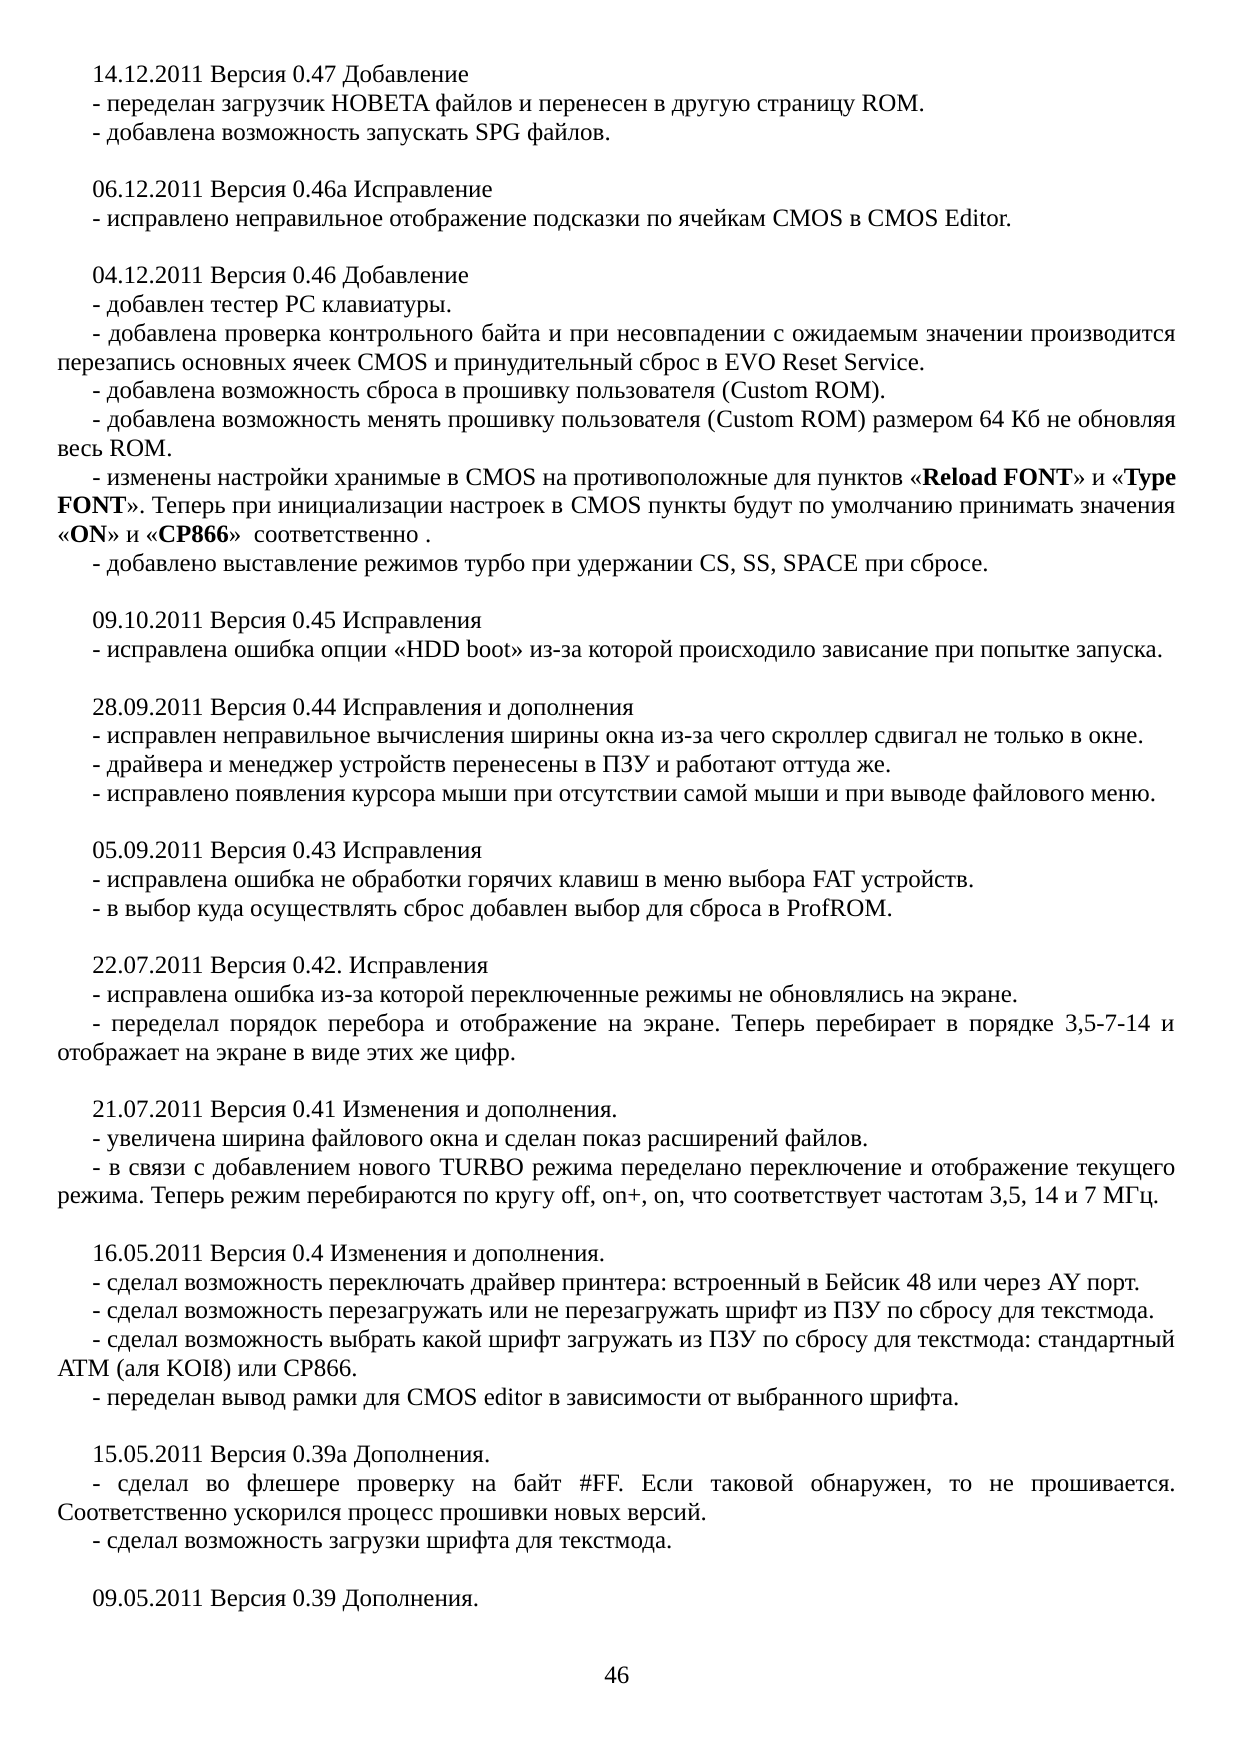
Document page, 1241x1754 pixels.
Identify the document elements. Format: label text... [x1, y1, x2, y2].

text - исправлена ошибка опции «HDD boot» из-за которой происходило зависание при попытке запуска. [57, 634, 1176, 663]
text 15.05.2011 Версия 0.39а Дополнения. [57, 1439, 1176, 1468]
text 06.12.2011 Версия 0.46а Исправление [57, 174, 1176, 203]
text 16.05.2011 Версия 0.4 Изменения и дополнения. [57, 1238, 1176, 1267]
text 04.12.2011 Версия 0.46 Добавление [57, 261, 1176, 289]
text - исправлено появления курсора мыши при отсутствии самой мыши и при выводе файлового меню. [57, 778, 1176, 807]
text - сделал возможность загрузки шрифта для текстмода. [57, 1526, 1176, 1554]
text - добавлена возможность менять прошивку пользователя (Custom ROM) размером 64 Кб не обновляя весь ROM. [57, 404, 1176, 462]
text - добавлена возможность запускать SPG файлов. [57, 117, 1176, 146]
text - добавлен тестер PC клавиатуры. [57, 289, 1176, 318]
text - сделал возможность переключать драйвер принтера: встроенный в Бейсик 48 или через AY порт. [57, 1267, 1176, 1296]
text - сделал возможность выбрать какой шрифт загружать из ПЗУ по сбросу для текстмода: стандартный ATM (аля KOI8) или CP866. [57, 1324, 1176, 1382]
text - добавлена возможность сброса в прошивку пользователя (Custom ROM). [57, 376, 1176, 404]
text - драйвера и менеджер устройств перенесены в ПЗУ и работают оттуда же. [57, 749, 1176, 778]
text - переделал порядок перебора и отображение на экране. Теперь перебирает в порядке 3,5-7-14 и отображает на экране в виде этих же цифр. [57, 1008, 1176, 1066]
text - добавлено выставление режимов турбо при удержании CS, SS, SPACE при сбросе. [57, 548, 1176, 577]
text 21.07.2011 Версия 0.41 Изменения и дополнения. [57, 1094, 1176, 1123]
text 28.09.2011 Версия 0.44 Исправления и дополнения [57, 692, 1176, 721]
text - увеличена ширина файлового окна и сделан показ расширений файлов. [57, 1123, 1176, 1152]
text - сделал во флешере проверку на байт #FF. Если таковой обнаружен, то не прошивается. Соответственно ускорился процесс прошивки новых версий. [57, 1468, 1176, 1526]
text 14.12.2011 Версия 0.47 Добавление [57, 59, 1176, 88]
text - исправлен неправильное вычисления ширины окна из-за чего скроллер сдвигал не только в окне. [57, 721, 1176, 749]
text - в связи с добавлением нового TURBO режима переделано переключение и отображение текущего режима. Теперь режим перебираются по кругу off, on+, on, что соответствует частотам 3,5, 14 и 7 МГц. [57, 1152, 1176, 1209]
text 09.05.2011 Версия 0.39 Дополнения. [57, 1583, 1176, 1612]
text - сделал возможность перезагружать или не перезагружать шрифт из ПЗУ по сбросу для текстмода. [57, 1296, 1176, 1324]
text - исправлена ошибка не обработки горячих клавиш в меню выбора FAT устройств. [57, 864, 1176, 893]
text - изменены настройки хранимые в CMOS на противоположные для пунктов «Reload FONT» и «Type FONT». Теперь при инициализации настроек в CMOS пункты будут по умолчанию принимать значения «ON» и «CP866» соответственно . [57, 462, 1176, 548]
text 22.07.2011 Версия 0.42. Исправления [57, 951, 1176, 979]
text 05.09.2011 Версия 0.43 Исправления [57, 836, 1176, 864]
text - переделан вывод рамки для CMOS editor в зависимости от выбранного шрифта. [57, 1382, 1176, 1411]
text - переделан загрузчик HOBETA файлов и перенесен в другую страницу ROM. [57, 88, 1176, 117]
text 09.10.2011 Версия 0.45 Исправления [57, 606, 1176, 634]
text - в выбор куда осуществлять сброс добавлен выбор для сброса в ProfROM. [57, 893, 1176, 922]
text - исправлена ошибка из-за которой переключенные режимы не обновлялись на экране. [57, 979, 1176, 1008]
text - исправлено неправильное отображение подсказки по ячейкам CMOS в CMOS Editor. [57, 203, 1176, 232]
text - добавлена проверка контрольного байта и при несовпадении с ожидаемым значении производится перезапись основных ячеек CMOS и принудительный сброс в EVO Reset Service. [57, 318, 1176, 376]
